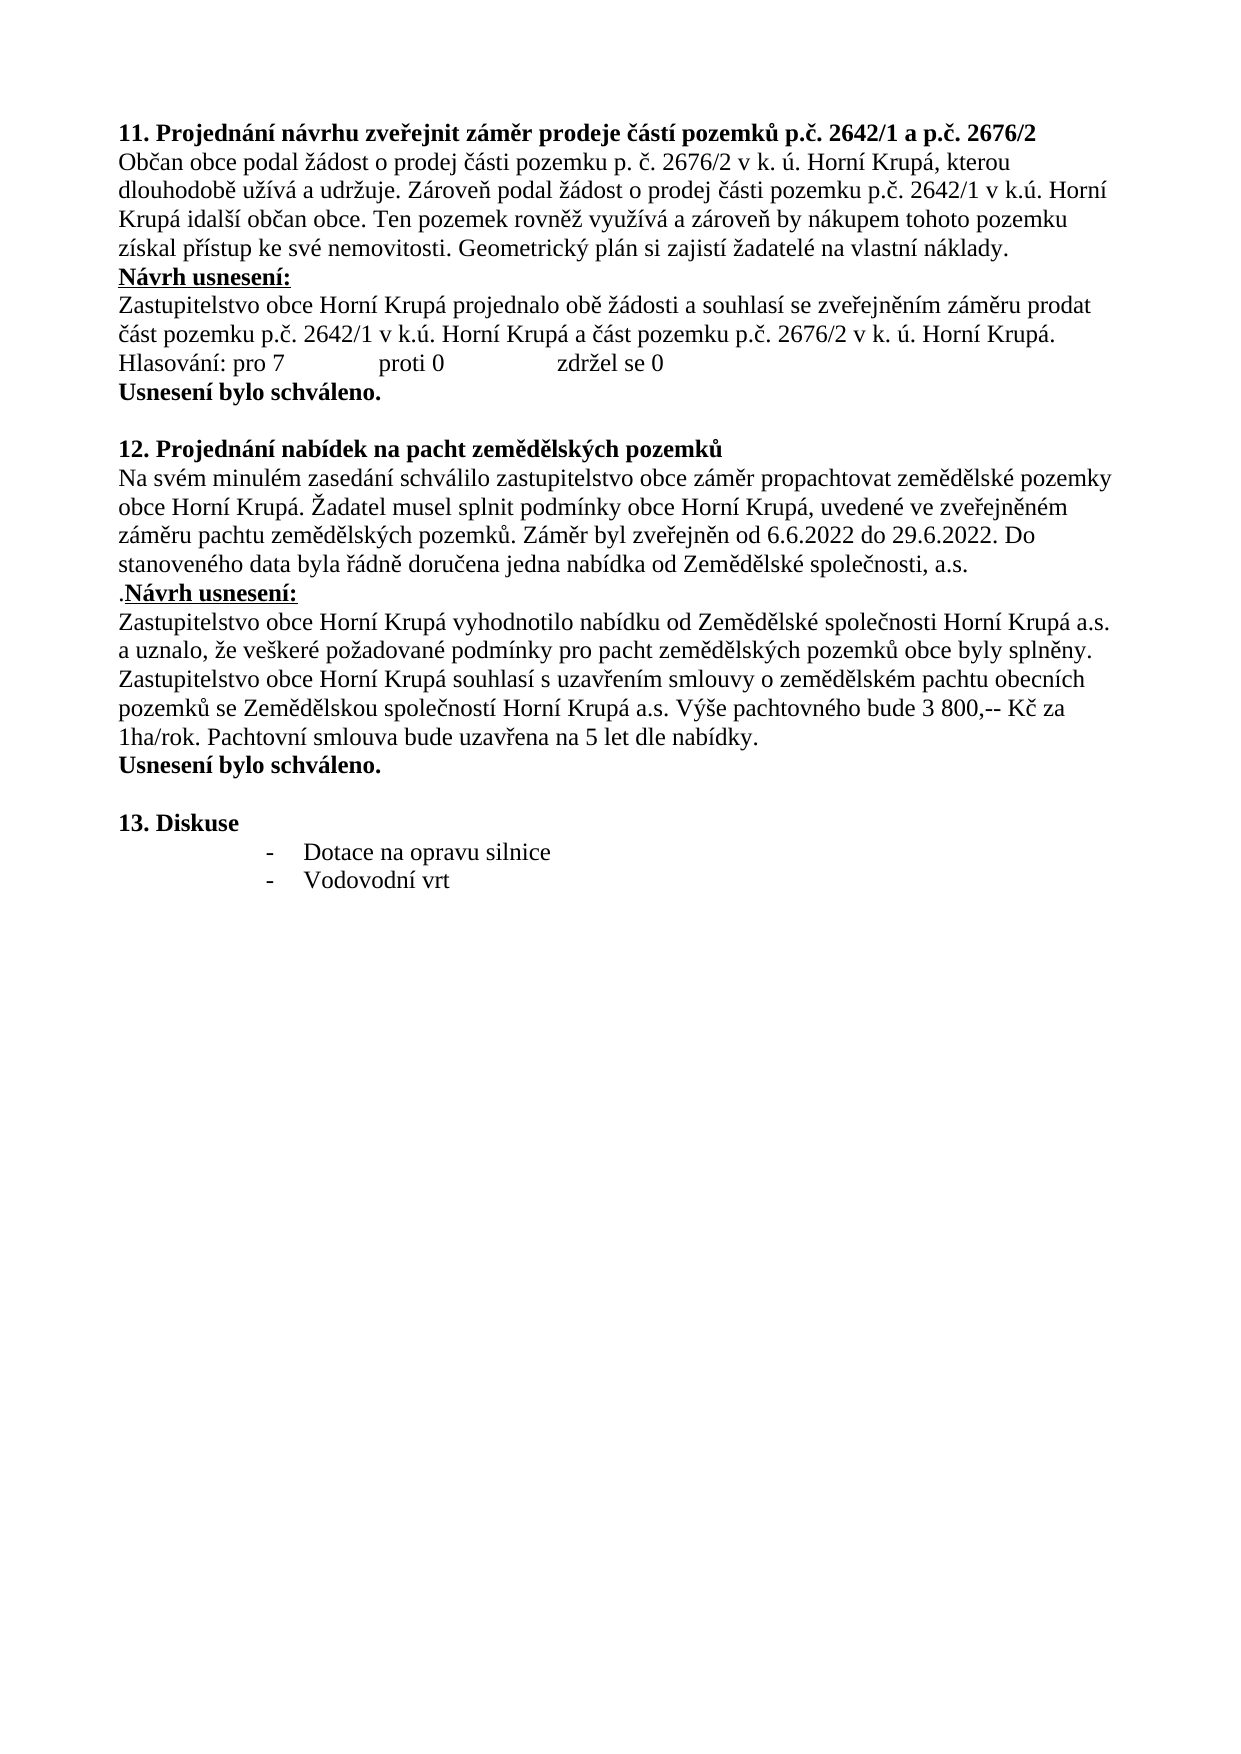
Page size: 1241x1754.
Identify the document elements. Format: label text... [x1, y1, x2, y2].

list Dotace na opravu silnice [266, 837, 1122, 866]
text Na svém minulém zasedání schválilo zastupitelstvo obce záměr propachtovat zemědělské pozemky obce Horní Krupá. Žadatel musel splnit podmínky obce Horní Krupá, uvedené ve zveřejněném záměru pachtu zemědělských pozemků. Záměr byl zveřejněn od 6.6.2022 do 29.6.2022. Do stanoveného data byla řádně doručena jedna nabídka od Zemědělské společnosti, a.s. [118, 463, 1122, 578]
list Vodovodní vrt [266, 866, 1122, 894]
text Usnesení bylo schváleno. [118, 377, 1122, 406]
text 13. Diskuse [118, 808, 1122, 837]
text Zastupitelstvo obce Horní Krupá vyhodnotilo nabídku od Zemědělské společnosti Horní Krupá a.s. a uznalo, že veškeré požadované podmínky pro pacht zemědělských pozemků obce byly splněny. Zastupitelstvo obce Horní Krupá souhlasí s uzavřením smlouvy o zemědělském pachtu obecních pozemků se Zemědělskou společností Horní Krupá a.s. Výše pachtovného bude 3 800,-- Kč za 1ha/rok. Pachtovní smlouva bude uzavřena na 5 let dle nabídky. [118, 607, 1122, 751]
text .Návrh usnesení: [118, 578, 1122, 607]
text Usnesení bylo schváleno. [118, 751, 1122, 779]
text Návrh usnesení: [118, 262, 1122, 291]
text Zastupitelstvo obce Horní Krupá projednalo obě žádosti a souhlasí se zveřejněním záměru prodat část pozemku p.č. 2642/1 v k.ú. Horní Krupá a část pozemku p.č. 2676/2 v k. ú. Horní Krupá. [118, 291, 1122, 348]
text Hlasování: pro 7 proti 0 zdržel se 0 [118, 348, 1122, 377]
text 11. Projednání návrhu zveřejnit záměr prodeje částí pozemků p.č. 2642/1 a p.č. 2676/2 [118, 118, 1122, 147]
text Občan obce podal žádost o prodej části pozemku p. č. 2676/2 v k. ú. Horní Krupá, kterou dlouhodobě užívá a udržuje. Zároveň podal žádost o prodej části pozemku p.č. 2642/1 v k.ú. Horní Krupá idalší občan obce. Ten pozemek rovněž využívá a zároveň by nákupem tohoto pozemku získal přístup ke své nemovitosti. Geometrický plán si zajistí žadatelé na vlastní náklady. [118, 147, 1122, 262]
text 12. Projednání nabídek na pacht zemědělských pozemků [118, 434, 1122, 463]
